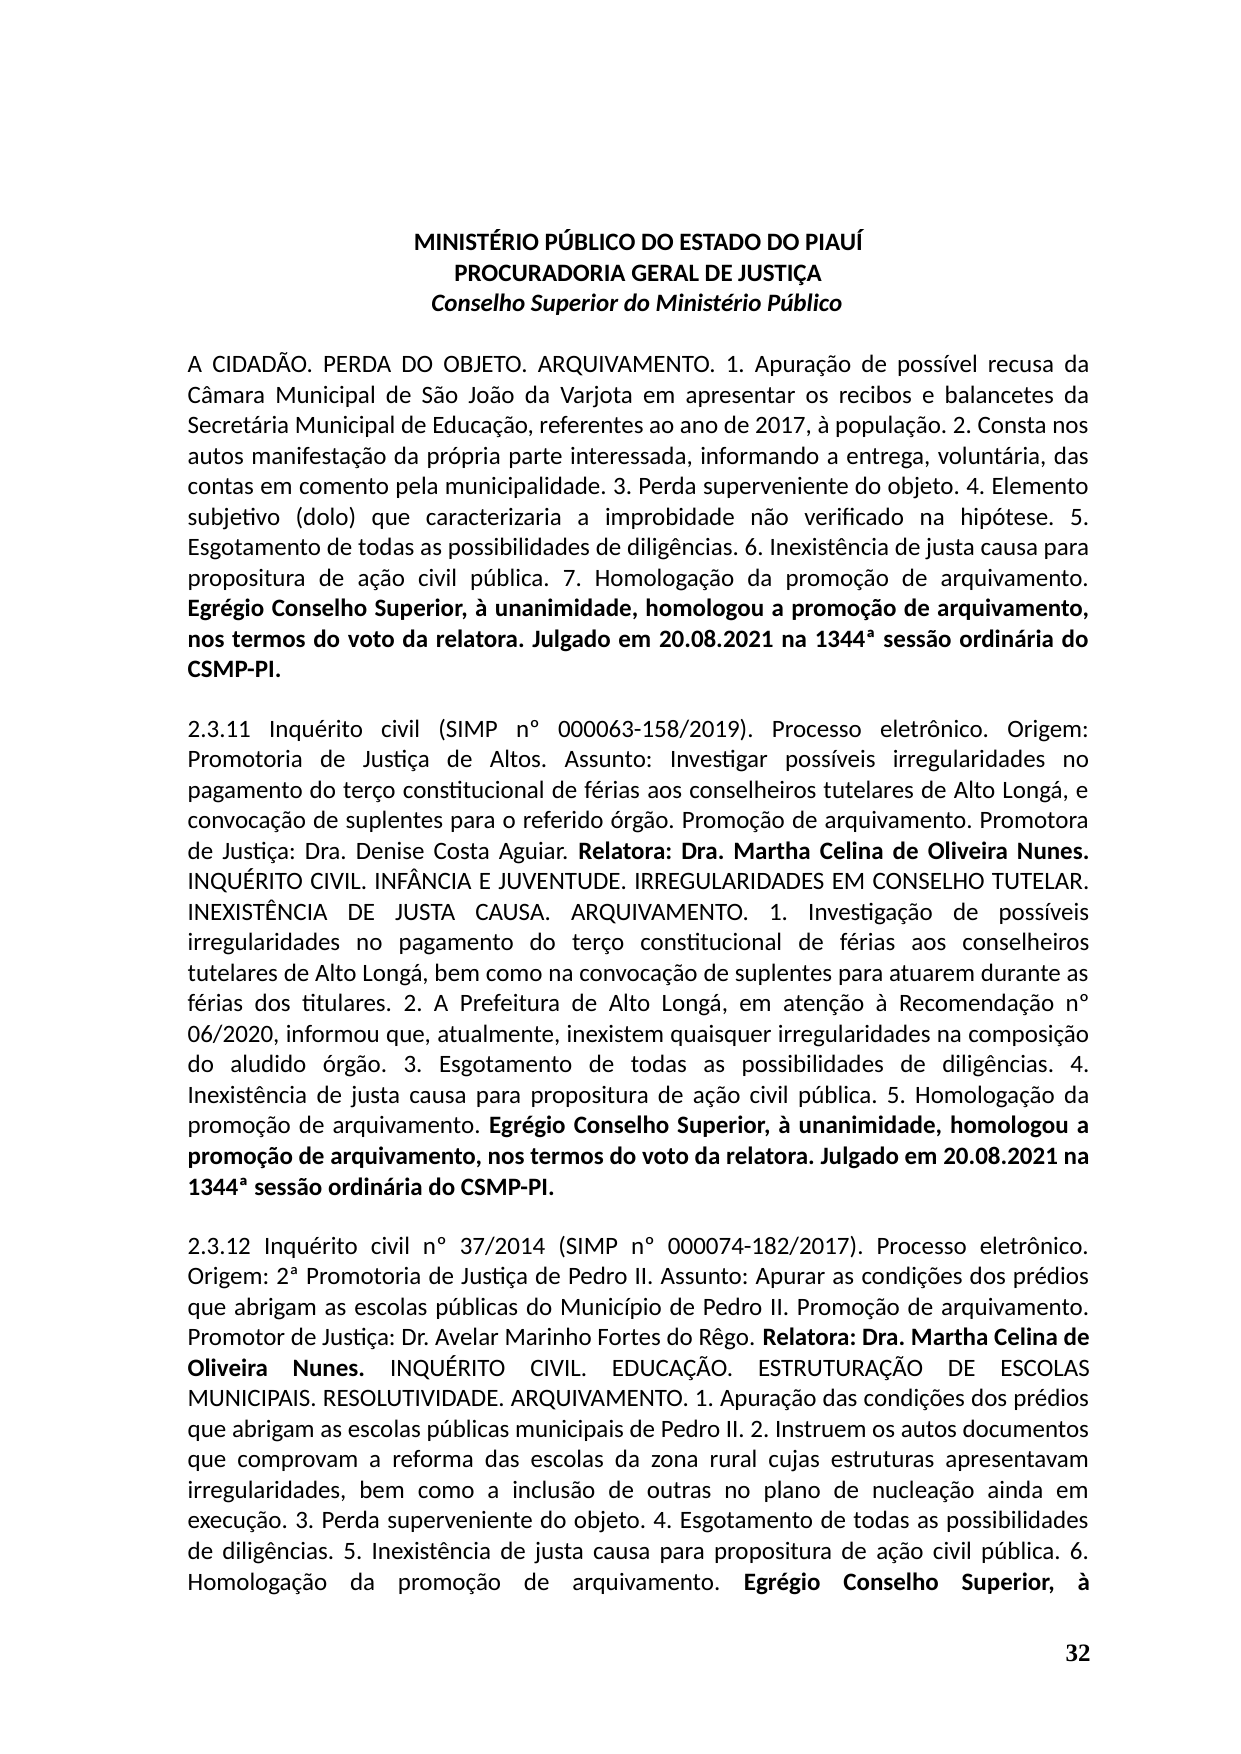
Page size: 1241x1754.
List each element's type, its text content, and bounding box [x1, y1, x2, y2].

text 2.3.12 Inquérito civil nº 37/2014 (SIMP nº 000074-182/2017). Processo eletrônico. Origem: 2ª Promotoria de Justiça de Pedro II. Assunto: Apurar as condições dos prédios que abrigam as escolas públicas do Município de Pedro II. Promoção de arquivamento. Promotor de Justiça: Dr. Avelar Marinho Fortes do Rêgo. Relatora: Dra. Martha Celina de Oliveira Nunes. INQUÉRITO CIVIL. EDUCAÇÃO. ESTRUTURAÇÃO DE ESCOLAS MUNICIPAIS. RESOLUTIVIDADE. ARQUIVAMENTO. 1. Apuração das condições dos prédios que abrigam as escolas públicas municipais de Pedro II. 2. Instruem os autos documentos que comprovam a reforma das escolas da zona rural cujas estruturas apresentavam irregularidades, bem como a inclusão de outras no plano de nucleação ainda em execução. 3. Perda superveniente do objeto. 4. Esgotamento de todas as possibilidades de diligências. 5. Inexistência de justa causa para propositura de ação civil pública. 6. Homologação da promoção de arquivamento. Egrégio Conselho Superior, à [187, 1230, 1090, 1596]
text A CIDADÃO. PERDA DO OBJETO. ARQUIVAMENTO. 1. Apuração de possível recusa da Câmara Municipal de São João da Varjota em apresentar os recibos e balancetes da Secretária Municipal de Educação, referentes ao ano de 2017, à população. 2. Consta nos autos manifestação da própria parte interessada, informando a entrega, voluntária, das contas em comento pela municipalidade. 3. Perda superveniente do objeto. 4. Elemento subjetivo (dolo) que caracterizaria a improbidade não verificado na hipótese. 5. Esgotamento de todas as possibilidades de diligências. 6. Inexistência de justa causa para propositura de ação civil pública. 7. Homologação da promoção de arquivamento. Egrégio Conselho Superior, à unanimidade, homologou a promoção de arquivamento, nos termos do voto da relatora. Julgado em 20.08.2021 na 1344ª sessão ordinária do CSMP-PI. [187, 348, 1090, 684]
text 2.3.11 Inquérito civil (SIMP nº 000063-158/2019). Processo eletrônico. Origem: Promotoria de Justiça de Altos. Assunto: Investigar possíveis irregularidades no pagamento do terço constitucional de férias aos conselheiros tutelares de Alto Longá, e convocação de suplentes para o referido órgão. Promoção de arquivamento. Promotora de Justiça: Dra. Denise Costa Aguiar. Relatora: Dra. Martha Celina de Oliveira Nunes. INQUÉRITO CIVIL. INFÂNCIA E JUVENTUDE. IRREGULARIDADES EM CONSELHO TUTELAR. INEXISTÊNCIA DE JUSTA CAUSA. ARQUIVAMENTO. 1. Investigação de possíveis irregularidades no pagamento do terço constitucional de férias aos conselheiros tutelares de Alto Longá, bem como na convocação de suplentes para atuarem durante as férias dos titulares. 2. A Prefeitura de Alto Longá, em atenção à Recomendação nº 06/2020, informou que, atualmente, inexistem quaisquer irregularidades na composição do aludido órgão. 3. Esgotamento de todas as possibilidades de diligências. 4. Inexistência de justa causa para propositura de ação civil pública. 5. Homologação da promoção de arquivamento. Egrégio Conselho Superior, à unanimidade, homologou a promoção de arquivamento, nos termos do voto da relatora. Julgado em 20.08.2021 na 1344ª sessão ordinária do CSMP-PI. [187, 713, 1090, 1201]
